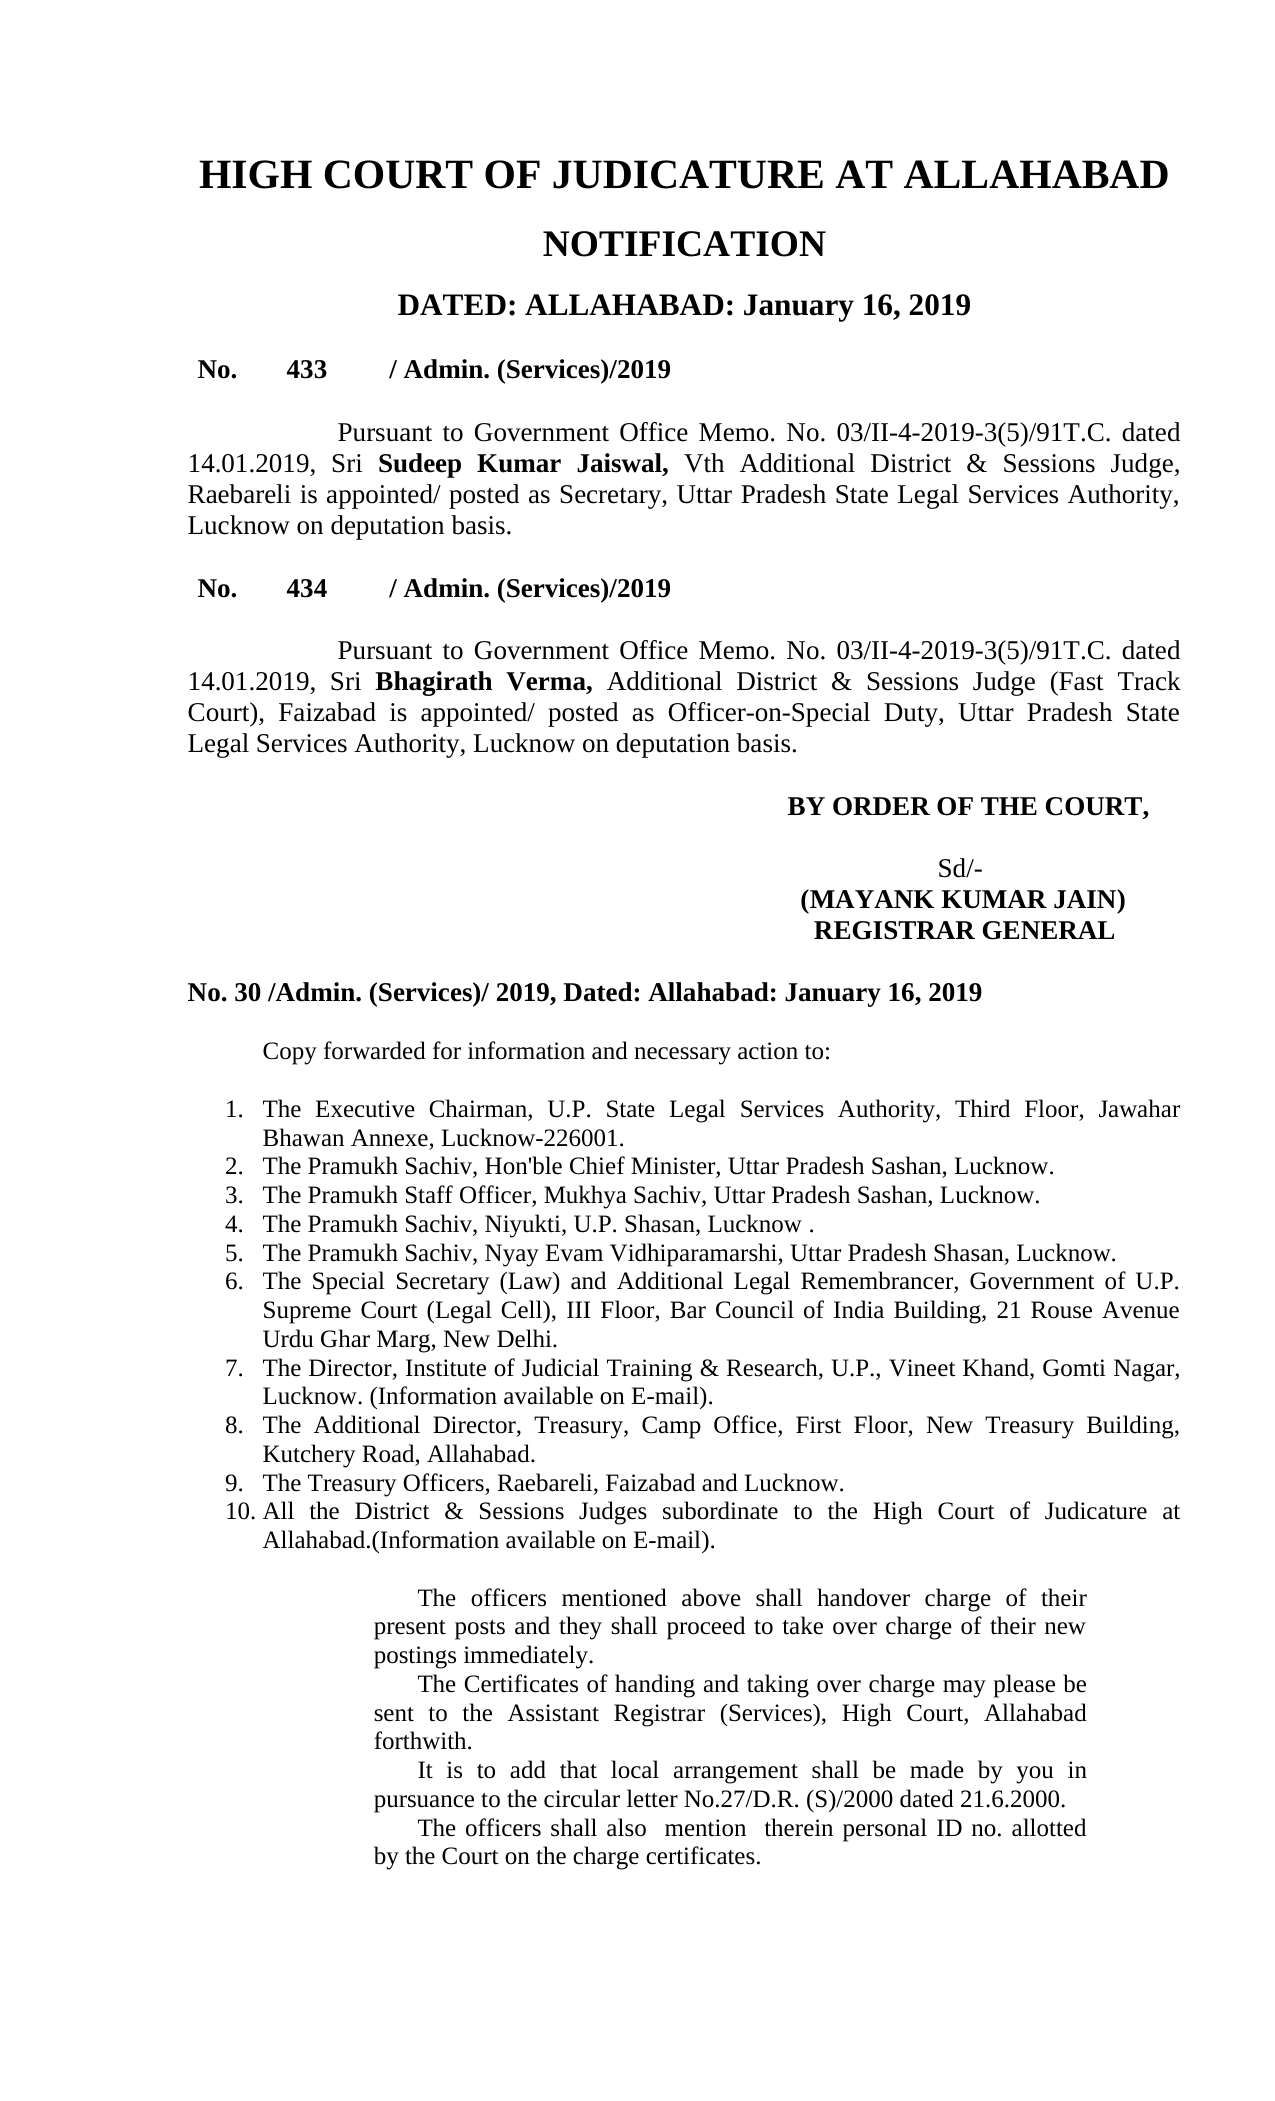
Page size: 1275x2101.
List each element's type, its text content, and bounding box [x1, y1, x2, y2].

subtitle DATED: ALLAHABAD: January 16, 2019 [187, 287, 1181, 322]
list The Additional Director, Treasury, Camp Office, First Floor, New Treasury Building, Kutchery Road, Allahabad. [225, 1410, 1181, 1468]
subtitle No. 30 /Admin. (Services)/ 2019, Dated: Allahabad: January 16, 2019 [187, 977, 1181, 1008]
list The Special Secretary (Law) and Additional Legal Remembrancer, Government of U.P. Supreme Court (Legal Cell), III Floor, Bar Council of India Building, 21 Rouse Avenue Urdu Ghar Marg, New Delhi. [225, 1266, 1181, 1353]
text (MAYANK KUMAR JAIN) [187, 883, 1183, 914]
text The officers mentioned above shall handover charge of their present posts and they shall proceed to take over charge of their new postings immediately. [373, 1583, 1087, 1669]
list The Director, Institute of Judicial Training & Research, U.P., Vineet Khand, Gomti Nagar, Lucknow. (Information available on E-mail). [225, 1353, 1181, 1410]
table_header No. [186, 572, 275, 603]
table_header 433 [275, 354, 364, 385]
list The Pramukh Sachiv, Nyay Evam Vidhiparamarshi, Uttar Pradesh Shasan, Lucknow. [225, 1238, 1181, 1266]
text The officers shall also mention therein personal ID no. allotted by the Court on the charge certificates. [373, 1813, 1087, 1870]
list The Pramukh Sachiv, Hon'ble Chief Minister, Uttar Pradesh Sashan, Lucknow. [225, 1151, 1181, 1180]
text Pursuant to Government Office Memo. No. 03/II-4-2019-3(5)/91T.C. dated 14.01.2019, Sri Bhagirath Verma, Additional District & Sessions Judge (Fast Track Court), Faizabad is appointed/ posted as Officer-on-Special Duty, Uttar Pradesh State Legal Services Authority, Lucknow on deputation basis. [187, 634, 1181, 758]
list The Executive Chairman, U.P. State Legal Services Authority, Third Floor, Jawahar Bhawan Annexe, Lucknow-226001. [225, 1094, 1181, 1151]
list All the District & Sessions Judges subordinate to the High Court of Judicature at Allahabad.(Information available on E-mail). [225, 1496, 1181, 1554]
subtitle NOTIFICATION [187, 222, 1181, 265]
list The Pramukh Sachiv, Niyukti, U.P. Shasan, Lucknow . [225, 1209, 1181, 1238]
text HIGH COURT OF JUDICATURE AT ALLAHABAD [187, 150, 1181, 198]
table_header / Admin. (Services)/2019 [364, 572, 714, 603]
text Copy forwarded for information and necessary action to: [187, 1036, 1181, 1065]
text It is to add that local arrangement shall be made by you in pursuance to the circular letter No.27/D.R. (S)/2000 dated 21.6.2000. [373, 1755, 1087, 1813]
table_header No. [186, 354, 275, 385]
text Pursuant to Government Office Memo. No. 03/II-4-2019-3(5)/91T.C. dated 14.01.2019, Sri Sudeep Kumar Jaiswal, Vth Additional District & Sessions Judge, Raebareli is appointed/ posted as Secretary, Uttar Pradesh State Legal Services Authority, Lucknow on deputation basis. [187, 416, 1181, 541]
text BY ORDER OF THE COURT, [562, 790, 1181, 821]
text Sd/- [187, 852, 1181, 883]
table_header / Admin. (Services)/2019 [364, 354, 714, 385]
text REGISTRAR GENERAL [187, 914, 1183, 945]
list The Pramukh Staff Officer, Mukhya Sachiv, Uttar Pradesh Sashan, Lucknow. [225, 1180, 1181, 1209]
table_header 434 [275, 572, 364, 603]
text The Certificates of handing and taking over charge may please be sent to the Assistant Registrar (Services), High Court, Allahabad forthwith. [373, 1669, 1087, 1755]
list The Treasury Officers, Raebareli, Faizabad and Lucknow. [225, 1468, 1181, 1496]
